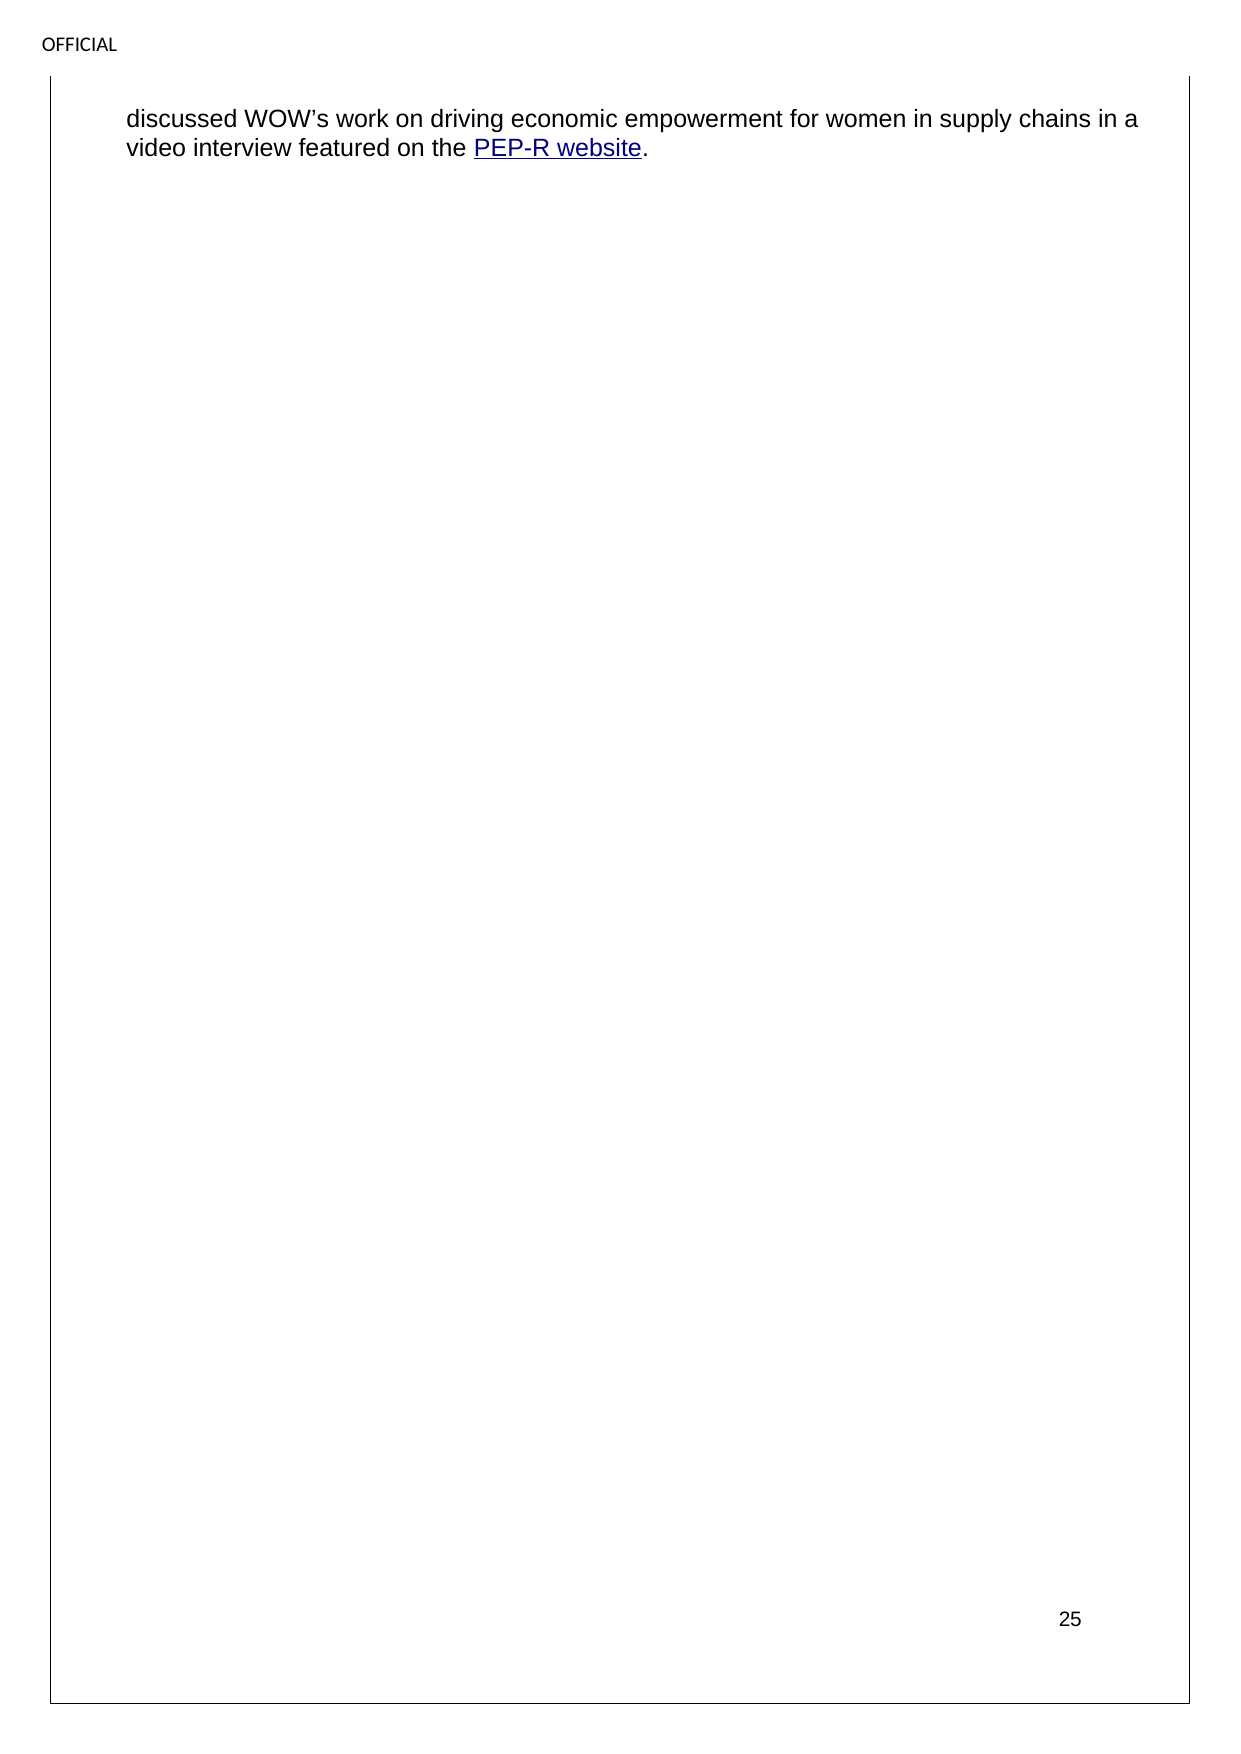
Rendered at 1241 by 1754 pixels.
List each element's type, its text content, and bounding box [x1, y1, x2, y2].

list discussed WOW’s work on driving economic empowerment for women in supply chains in a video interview featured on the PEP-R website. [89, 104, 1152, 162]
